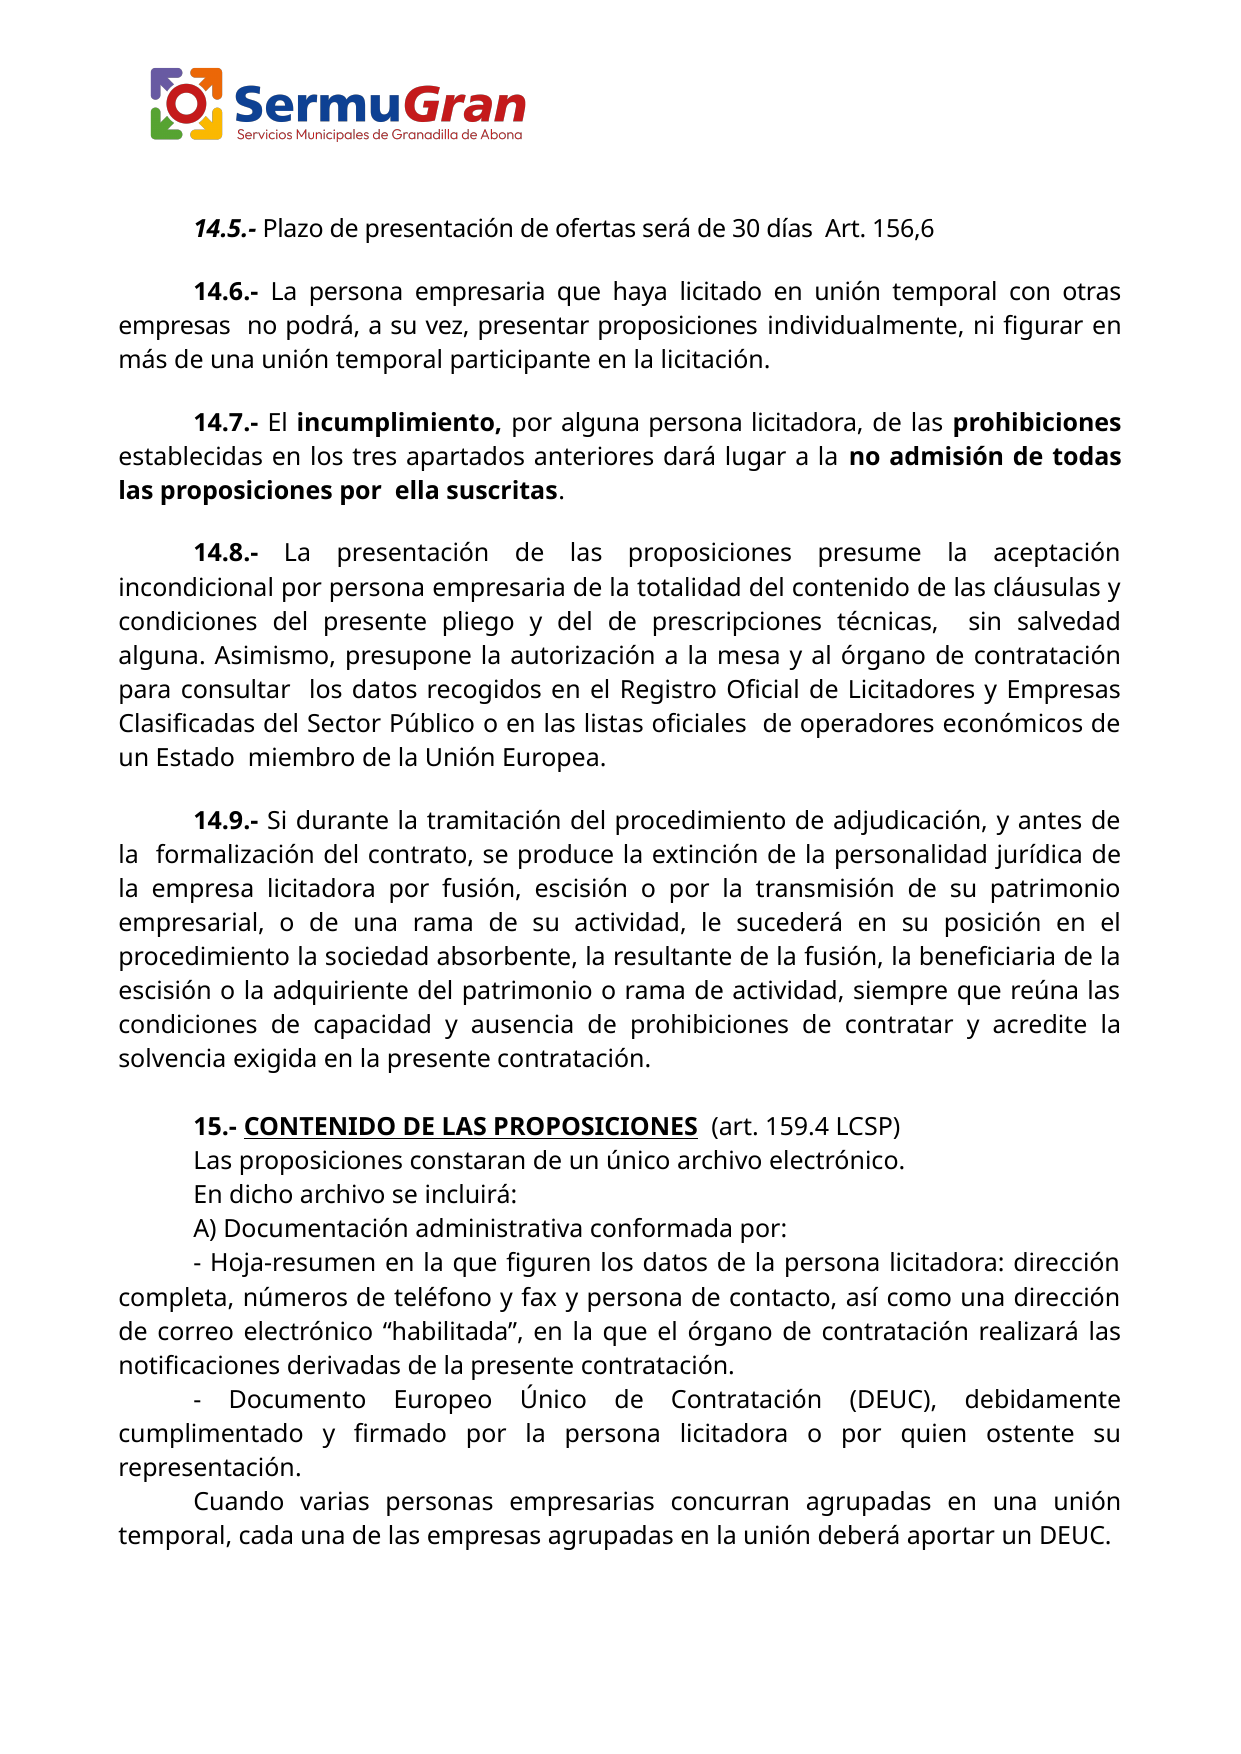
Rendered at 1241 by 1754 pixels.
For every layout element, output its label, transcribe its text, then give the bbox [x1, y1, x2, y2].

text 14.7.- El incumplimiento, por alguna persona licitadora, de las prohibiciones establecidas en los tres apartados anteriores dará lugar a la no admisión de todas las proposiciones por ella suscritas. [118, 404, 1122, 506]
picture [133, 83, 543, 123]
text - Documento Europeo Único de Contratación (DEUC), debidamente cumplimentado y firmado por la persona licitadora o por quien ostente su representación. [118, 1381, 1122, 1483]
text Cuando varias personas empresarias concurran agrupadas en una unión temporal, cada una de las empresas agrupadas en la unión deberá aportar un DEUC. [118, 1483, 1122, 1552]
text A) Documentación administrativa conformada por: [118, 1211, 1122, 1245]
text Las proposiciones constaran de un único archivo electrónico. [118, 1143, 1122, 1177]
text En dicho archivo se incluirá: [118, 1177, 1122, 1211]
text - Hoja-resumen en la que figuren los datos de la persona licitadora: dirección completa, números de teléfono y fax y persona de contacto, así como una dirección de correo electrónico “habilitada”, en la que el órgano de contratación realizará las notificaciones derivadas de la presente contratación. [118, 1245, 1122, 1381]
text 14.8.- La presentación de las proposiciones presume la aceptación incondicional por persona empresaria de la totalidad del contenido de las cláusulas y condiciones del presente pliego y del de prescripciones técnicas, sin salvedad alguna. Asimismo, presupone la autorización a la mesa y al órgano de contratación para consultar los datos recogidos en el Registro Oficial de Licitadores y Empresas Clasificadas del Sector Público o en las listas oficiales de operadores económicos de un Estado miembro de la Unión Europea. [118, 535, 1122, 773]
text 14.9.- Si durante la tramitación del procedimiento de adjudicación, y antes de la formalización del contrato, se produce la extinción de la personalidad jurídica de la empresa licitadora por fusión, escisión o por la transmisión de su patrimonio empresarial, o de una rama de su actividad, le sucederá en su posición en el procedimiento la sociedad absorbente, la resultante de la fusión, la beneficiaria de la escisión o la adquiriente del patrimonio o rama de actividad, siempre que reúna las condiciones de capacidad y ausencia de prohibiciones de contratar y acredite la solvencia exigida en la presente contratación. [118, 802, 1122, 1075]
text 14.5.- Plazo de presentación de ofertas será de 30 días Art. 156,6 [118, 210, 1122, 244]
text 15.- CONTENIDO DE LAS PROPOSICIONES (art. 159.4 LCSP) [118, 1109, 1122, 1143]
text 14.6.- La persona empresaria que haya licitado en unión temporal con otras empresas no podrá, a su vez, presentar proposiciones individualmente, ni figurar en más de una unión temporal participante en la licitación. [118, 273, 1122, 375]
